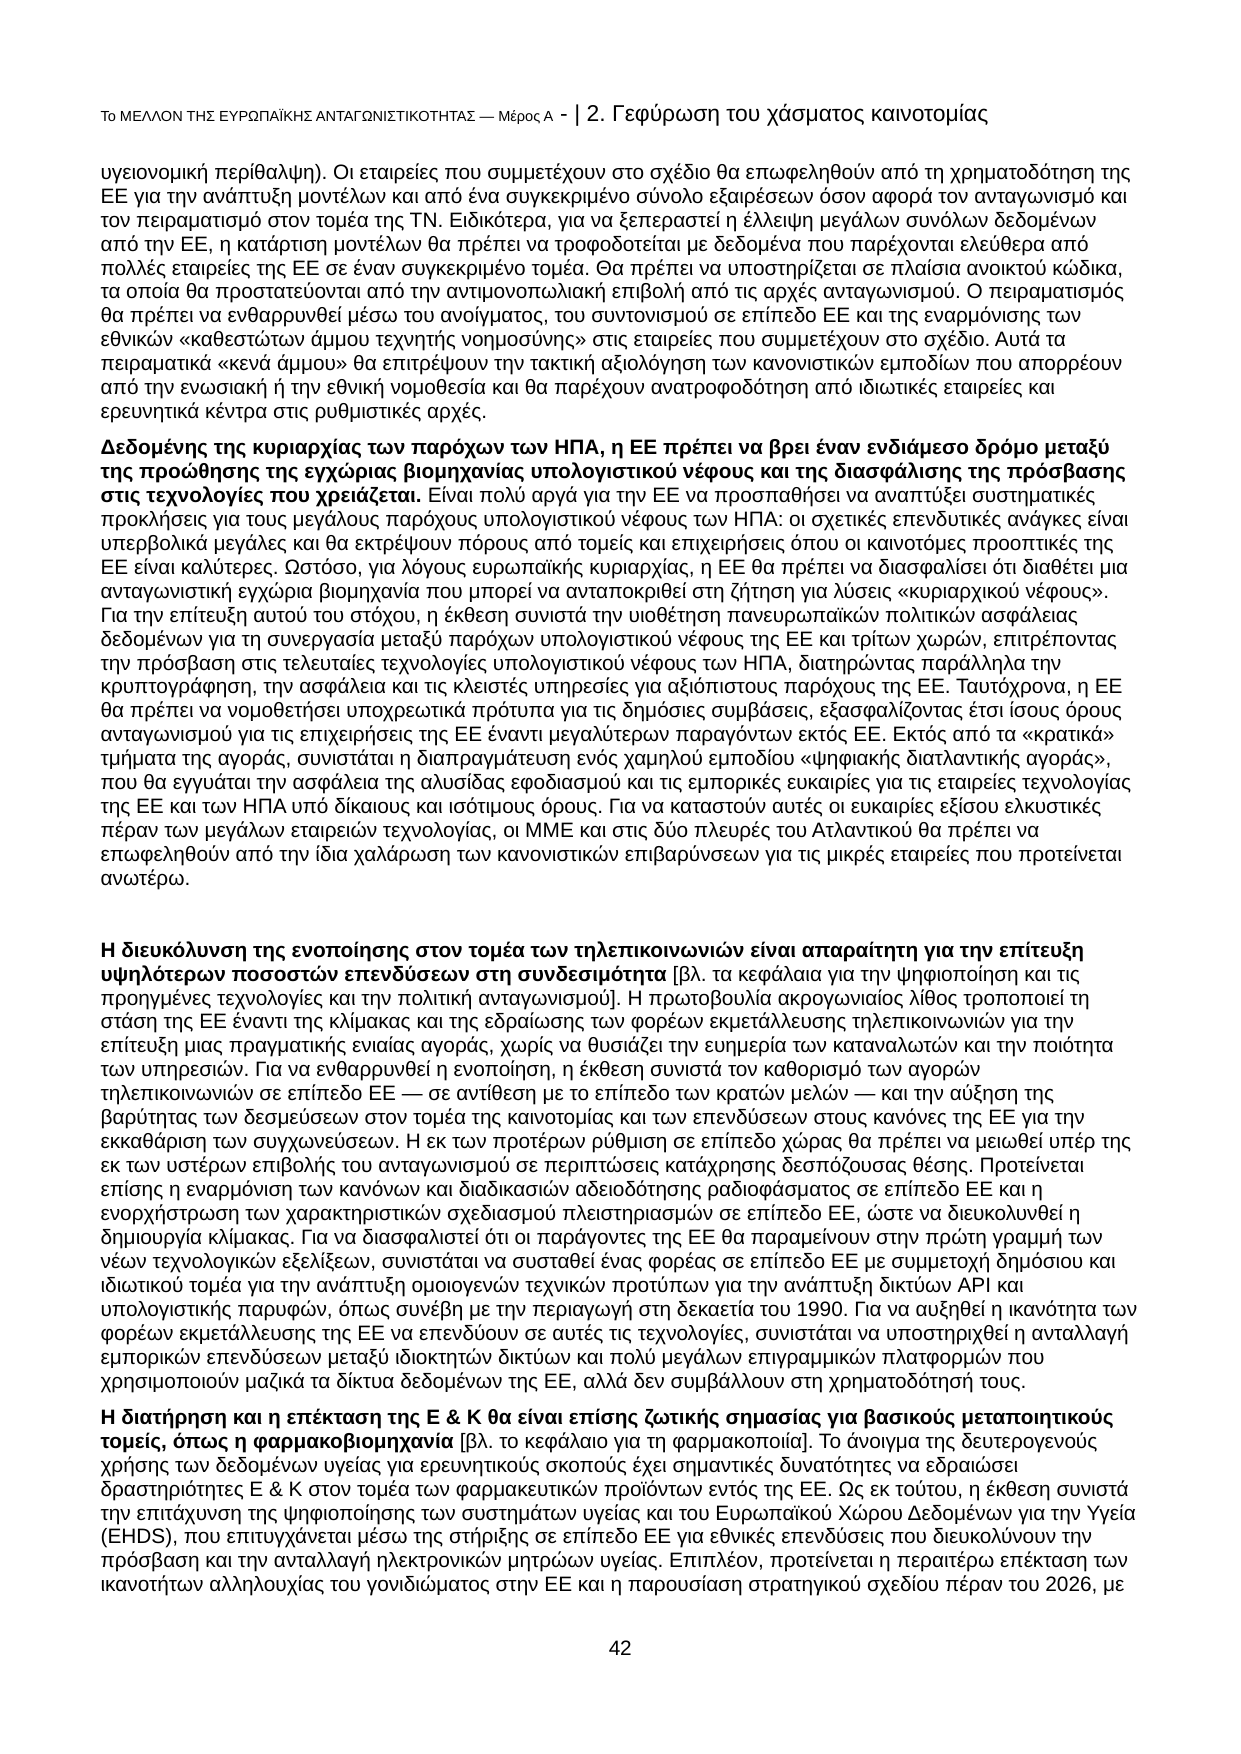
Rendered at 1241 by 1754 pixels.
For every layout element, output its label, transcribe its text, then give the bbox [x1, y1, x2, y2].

text Δεδομένης της κυριαρχίας των παρόχων των ΗΠΑ, η ΕΕ πρέπει να βρει έναν ενδιάμεσο δρόμο μεταξύ της προώθησης της εγχώριας βιομηχανίας υπολογιστικού νέφους και της διασφάλισης της πρόσβασης στις τεχνολογίες που χρειάζεται. Είναι πολύ αργά για την ΕΕ να προσπαθήσει να αναπτύξει συστηματικές προκλήσεις για τους μεγάλους παρόχους υπολογιστικού νέφους των ΗΠΑ: οι σχετικές επενδυτικές ανάγκες είναι υπερβολικά μεγάλες και θα εκτρέψουν πόρους από τομείς και επιχειρήσεις όπου οι καινοτόμες προοπτικές της ΕΕ είναι καλύτερες. Ωστόσο, για λόγους ευρωπαϊκής κυριαρχίας, η ΕΕ θα πρέπει να διασφαλίσει ότι διαθέτει μια ανταγωνιστική εγχώρια βιομηχανία που μπορεί να ανταποκριθεί στη ζήτηση για λύσεις «κυριαρχικού νέφους». Για την επίτευξη αυτού του στόχου, η έκθεση συνιστά την υιοθέτηση πανευρωπαϊκών πολιτικών ασφάλειας δεδομένων για τη συνεργασία μεταξύ παρόχων υπολογιστικού νέφους της ΕΕ και τρίτων χωρών, επιτρέποντας την πρόσβαση στις τελευταίες τεχνολογίες υπολογιστικού νέφους των ΗΠΑ, διατηρώντας παράλληλα την κρυπτογράφηση, την ασφάλεια και τις κλειστές υπηρεσίες για αξιόπιστους παρόχους της ΕΕ. Ταυτόχρονα, η ΕΕ θα πρέπει να νομοθετήσει υποχρεωτικά πρότυπα για τις δημόσιες συμβάσεις, εξασφαλίζοντας έτσι ίσους όρους ανταγωνισμού για τις επιχειρήσεις της ΕΕ έναντι μεγαλύτερων παραγόντων εκτός ΕΕ. Εκτός από τα «κρατικά» τμήματα της αγοράς, συνιστάται η διαπραγμάτευση ενός χαμηλού εμποδίου «ψηφιακής διατλαντικής αγοράς», που θα εγγυάται την ασφάλεια της αλυσίδας εφοδιασμού και τις εμπορικές ευκαιρίες για τις εταιρείες τεχνολογίας της ΕΕ και των ΗΠΑ υπό δίκαιους και ισότιμους όρους. Για να καταστούν αυτές οι ευκαιρίες εξίσου ελκυστικές πέραν των μεγάλων εταιρειών τεχνολογίας, οι ΜΜΕ και στις δύο πλευρές του Ατλαντικού θα πρέπει να επωφεληθούν από την ίδια χαλάρωση των κανονιστικών επιβαρύνσεων για τις μικρές εταιρείες που προτείνεται ανωτέρω. [100, 435, 1140, 890]
text υγειονομική περίθαλψη). Οι εταιρείες που συμμετέχουν στο σχέδιο θα επωφεληθούν από τη χρηματοδότηση της ΕΕ για την ανάπτυξη μοντέλων και από ένα συγκεκριμένο σύνολο εξαιρέσεων όσον αφορά τον ανταγωνισμό και τον πειραματισμό στον τομέα της ΤΝ. Ειδικότερα, για να ξεπεραστεί η έλλειψη μεγάλων συνόλων δεδομένων από την ΕΕ, η κατάρτιση μοντέλων θα πρέπει να τροφοδοτείται με δεδομένα που παρέχονται ελεύθερα από πολλές εταιρείες της ΕΕ σε έναν συγκεκριμένο τομέα. Θα πρέπει να υποστηρίζεται σε πλαίσια ανοικτού κώδικα, τα οποία θα προστατεύονται από την αντιμονοπωλιακή επιβολή από τις αρχές ανταγωνισμού. Ο πειραματισμός θα πρέπει να ενθαρρυνθεί μέσω του ανοίγματος, του συντονισμού σε επίπεδο ΕΕ και της εναρμόνισης των εθνικών «καθεστώτων άμμου τεχνητής νοημοσύνης» στις εταιρείες που συμμετέχουν στο σχέδιο. Αυτά τα πειραματικά «κενά άμμου» θα επιτρέψουν την τακτική αξιολόγηση των κανονιστικών εμποδίων που απορρέουν από την ενωσιακή ή την εθνική νομοθεσία και θα παρέχουν ανατροφοδότηση από ιδιωτικές εταιρείες και ερευνητικά κέντρα στις ρυθμιστικές αρχές. [100, 159, 1140, 423]
text Η διευκόλυνση της ενοποίησης στον τομέα των τηλεπικοινωνιών είναι απαραίτητη για την επίτευξη υψηλότερων ποσοστών επενδύσεων στη συνδεσιμότητα [βλ. τα κεφάλαια για την ψηφιοποίηση και τις προηγμένες τεχνολογίες και την πολιτική ανταγωνισμού]. Η πρωτοβουλία ακρογωνιαίος λίθος τροποποιεί τη στάση της ΕΕ έναντι της κλίμακας και της εδραίωσης των φορέων εκμετάλλευσης τηλεπικοινωνιών για την επίτευξη μιας πραγματικής ενιαίας αγοράς, χωρίς να θυσιάζει την ευημερία των καταναλωτών και την ποιότητα των υπηρεσιών. Για να ενθαρρυνθεί η ενοποίηση, η έκθεση συνιστά τον καθορισμό των αγορών τηλεπικοινωνιών σε επίπεδο ΕΕ — σε αντίθεση με το επίπεδο των κρατών μελών — και την αύξηση της βαρύτητας των δεσμεύσεων στον τομέα της καινοτομίας και των επενδύσεων στους κανόνες της ΕΕ για την εκκαθάριση των συγχωνεύσεων. Η εκ των προτέρων ρύθμιση σε επίπεδο χώρας θα πρέπει να μειωθεί υπέρ της εκ των υστέρων επιβολής του ανταγωνισμού σε περιπτώσεις κατάχρησης δεσπόζουσας θέσης. Προτείνεται επίσης η εναρμόνιση των κανόνων και διαδικασιών αδειοδότησης ραδιοφάσματος σε επίπεδο ΕΕ και η ενορχήστρωση των χαρακτηριστικών σχεδιασμού πλειστηριασμών σε επίπεδο ΕΕ, ώστε να διευκολυνθεί η δημιουργία κλίμακας. Για να διασφαλιστεί ότι οι παράγοντες της ΕΕ θα παραμείνουν στην πρώτη γραμμή των νέων τεχνολογικών εξελίξεων, συνιστάται να συσταθεί ένας φορέας σε επίπεδο ΕΕ με συμμετοχή δημόσιου και ιδιωτικού τομέα για την ανάπτυξη ομοιογενών τεχνικών προτύπων για την ανάπτυξη δικτύων API και υπολογιστικής παρυφών, όπως συνέβη με την περιαγωγή στη δεκαετία του 1990. Για να αυξηθεί η ικανότητα των φορέων εκμετάλλευσης της ΕΕ να επενδύουν σε αυτές τις τεχνολογίες, συνιστάται να υποστηριχθεί η ανταλλαγή εμπορικών επενδύσεων μεταξύ ιδιοκτητών δικτύων και πολύ μεγάλων επιγραμμικών πλατφορμών που χρησιμοποιούν μαζικά τα δίκτυα δεδομένων της ΕΕ, αλλά δεν συμβάλλουν στη χρηματοδότησή τους. [100, 937, 1140, 1393]
text Η διατήρηση και η επέκταση της Ε & Κ θα είναι επίσης ζωτικής σημασίας για βασικούς μεταποιητικούς τομείς, όπως η φαρμακοβιομηχανία [βλ. το κεφάλαιο για τη φαρμακοποιία]. Το άνοιγμα της δευτερογενούς χρήσης των δεδομένων υγείας για ερευνητικούς σκοπούς έχει σημαντικές δυνατότητες να εδραιώσει δραστηριότητες Ε & Κ στον τομέα των φαρμακευτικών προϊόντων εντός της ΕΕ. Ως εκ τούτου, η έκθεση συνιστά την επιτάχυνση της ψηφιοποίησης των συστημάτων υγείας και του Ευρωπαϊκού Χώρου Δεδομένων για την Υγεία (EHDS), που επιτυγχάνεται μέσω της στήριξης σε επίπεδο ΕΕ για εθνικές επενδύσεις που διευκολύνουν την πρόσβαση και την ανταλλαγή ηλεκτρονικών μητρώων υγείας. Επιπλέον, προτείνεται η περαιτέρω επέκταση των ικανοτήτων αλληλουχίας του γονιδιώματος στην ΕΕ και η παρουσίαση στρατηγικού σχεδίου πέραν του 2026, με [100, 1404, 1140, 1596]
